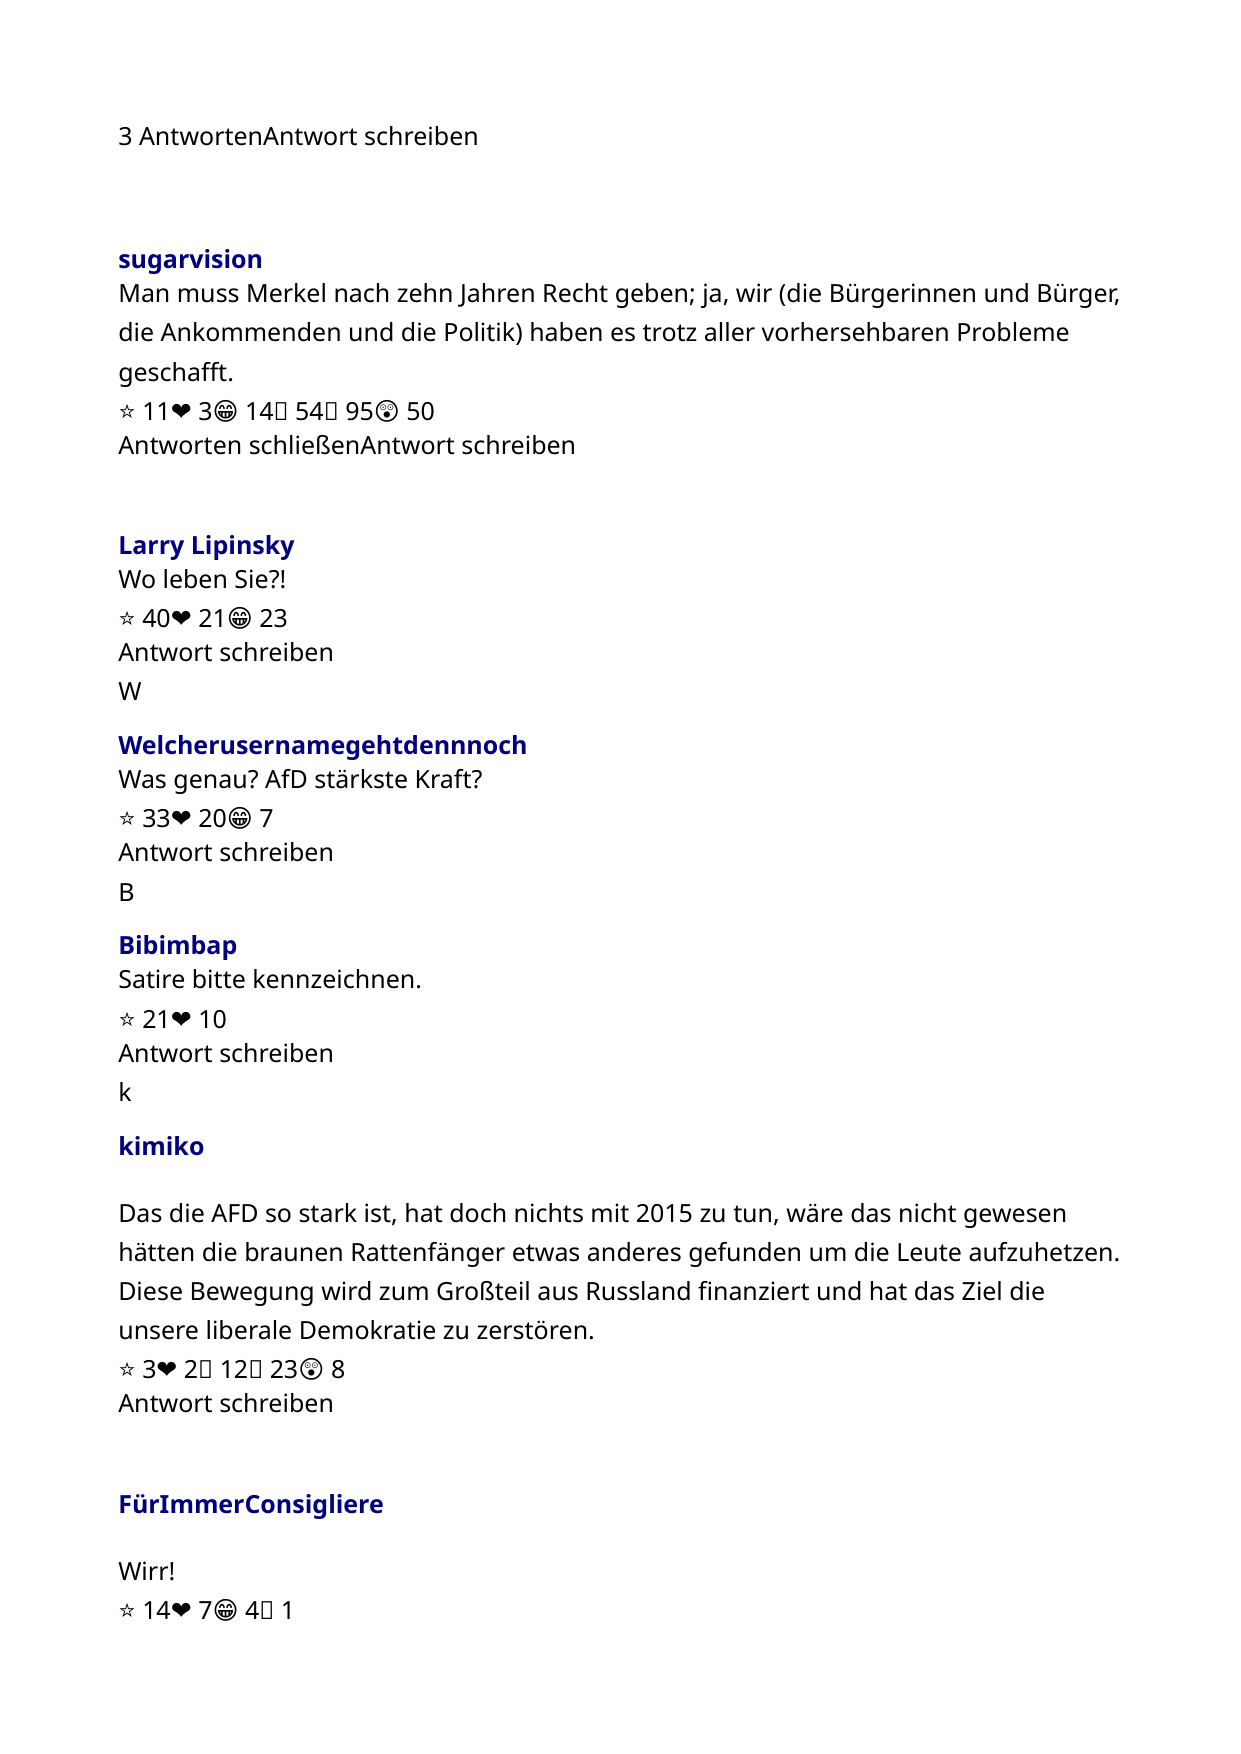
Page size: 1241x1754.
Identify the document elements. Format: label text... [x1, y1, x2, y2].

text Antwort schreiben [118, 635, 1122, 669]
text Das die AFD so stark ist, hat doch nichts mit 2015 zu tun, wäre das nicht gewesen hätten die braunen Rattenfänger etwas anderes gefunden um die Leute aufzuhetzen. Diese Bewegung wird zum Großteil aus Russland finanziert und hat das Ziel die unsere liberale Demokratie zu zerstören. [118, 1195, 1122, 1347]
text Man muss Merkel nach zehn Jahren Recht geben; ja, wir (die Bürgerinnen und Bürger, die Ankommenden und die Politik) haben es trotz aller vorhersehbaren Probleme geschafft. [118, 276, 1122, 388]
text Antworten schließenAntwort schreiben [118, 427, 1122, 461]
text W [118, 674, 1122, 708]
text ⭐️ 40❤️ 21😁 23 [118, 601, 1122, 635]
subtitle kimiko [118, 1128, 1122, 1162]
text Antwort schreiben [118, 1035, 1122, 1069]
text ⭐️ 14❤️ 7😁 4🤨 1 [118, 1592, 1122, 1627]
text Was genau? AfD stärkste Kraft? [118, 762, 1122, 796]
text ⭐️ 3❤️ 2🙁 12🤨 23😲 8 [118, 1352, 1122, 1386]
text k [118, 1074, 1122, 1108]
subtitle Larry Lipinsky [118, 528, 1122, 562]
subtitle sugarvision [118, 242, 1122, 276]
text 3 AntwortenAntwort schreiben [118, 118, 1122, 152]
text ⭐️ 33❤️ 20😁 7 [118, 801, 1122, 835]
text Wirr! [118, 1553, 1122, 1587]
subtitle Welcherusernamegehtdennnoch [118, 728, 1122, 762]
subtitle Bibimbap [118, 928, 1122, 962]
text B [118, 874, 1122, 908]
text Wo leben Sie?! [118, 562, 1122, 596]
text ⭐️ 11❤️ 3😁 14🙁 54🤨 95😲 50 [118, 393, 1122, 427]
text Satire bitte kennzeichnen. [118, 962, 1122, 996]
text Antwort schreiben [118, 1386, 1122, 1420]
text Antwort schreiben [118, 835, 1122, 869]
subtitle FürImmerConsigliere [118, 1486, 1122, 1520]
text ⭐️ 21❤️ 10 [118, 1001, 1122, 1035]
